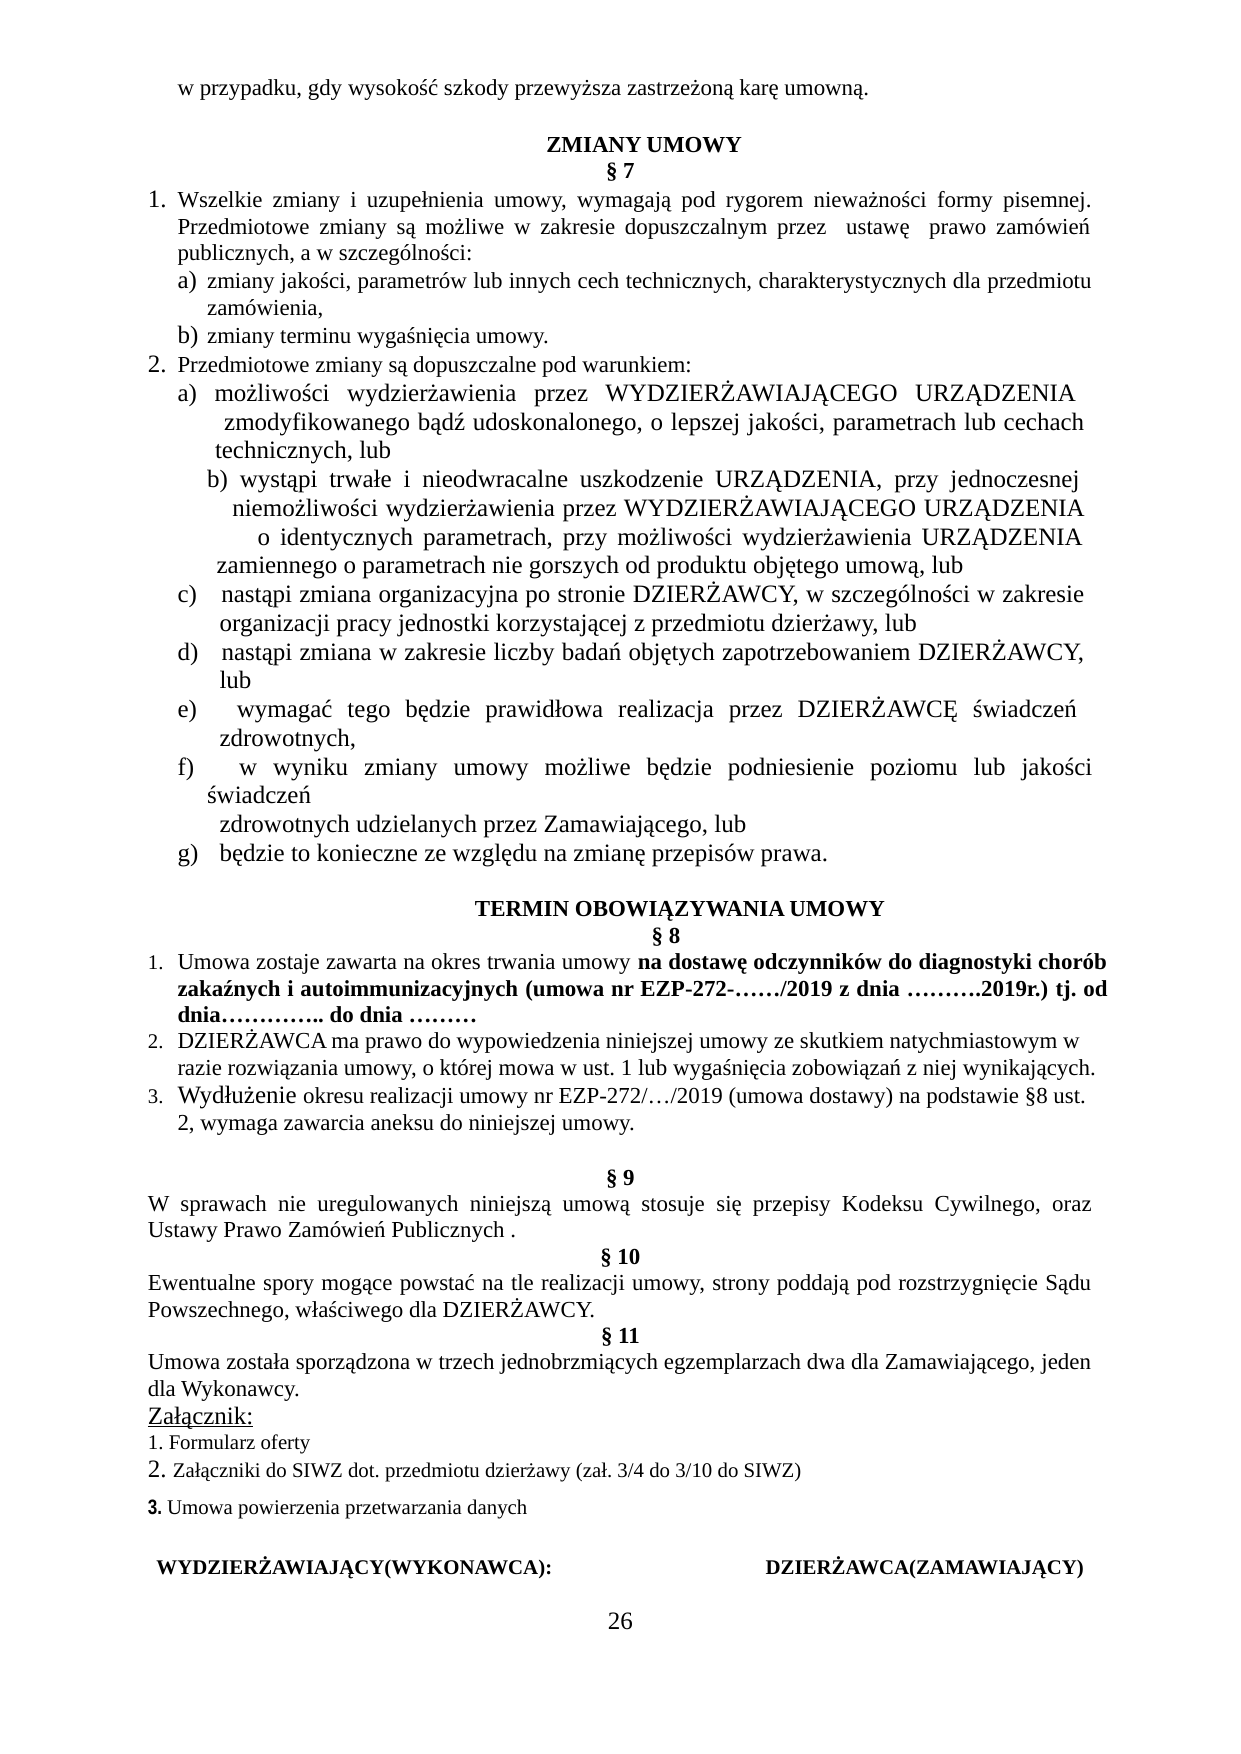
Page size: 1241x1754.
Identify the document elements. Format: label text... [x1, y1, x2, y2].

text § 9 [148, 1164, 1093, 1190]
text 2. Załączniki do SIWZ dot. przedmiotu dzierżawy (zał. 3/4 do 3/10 do SIWZ) 3. Umowa powierzenia przetwarzania danych [148, 1454, 1093, 1519]
list Wszelkie zmiany i uzupełnienia umowy, wymagają pod rygorem nieważności formy pisemnej. Przedmiotowe zmiany są możliwe w zakresie dopuszczalnym przez ustawę prawo zamówień publicznych, a w szczególności: [148, 184, 1093, 265]
text a) możliwości wydzierżawienia przez WYDZIERŻAWIAJĄCEGO URZĄDZENIA zmodyfikowanego bądź udoskonalonego, o lepszej jakości, parametrach lub cechach technicznych, lub [177, 378, 1093, 464]
text § 11 [148, 1322, 1093, 1348]
list zmiany jakości, parametrów lub innych cech technicznych, charakterystycznych dla przedmiotu zamówienia, [177, 265, 1093, 321]
list Przedmiotowe zmiany są dopuszczalne pod warunkiem: [148, 349, 1093, 378]
text b) wystąpi trwałe i nieodwracalne uszkodzenie URZĄDZENIA, przy jednoczesnej niemożliwości wydzierżawienia przez WYDZIERŻAWIAJĄCEGO URZĄDZENIA o identycznych parametrach, przy możliwości wydzierżawienia URZĄDZENIA zamiennego o parametrach nie gorszych od produktu objętego umową, lub [148, 464, 1093, 579]
text § 7 [148, 158, 1093, 184]
text § 8 [148, 922, 1093, 948]
list DZIERŻAWCA ma prawo do wypowiedzenia niniejszej umowy ze skutkiem natychmiastowym w razie rozwiązania umowy, o której mowa w ust. 1 lub wygaśnięcia zobowiązań z niej wynikających. [148, 1027, 1107, 1080]
text Ewentualne spory mogące powstać na tle realizacji umowy, strony poddają pod rozstrzygnięcie Sądu Powszechnego, właściwego dla DZIERŻAWCY. [148, 1269, 1093, 1322]
text § 10 [148, 1243, 1093, 1269]
list Wydłużenie okresu realizacji umowy nr EZP-272/…/2019 (umowa dostawy) na podstawie §8 ust. 2, wymaga zawarcia aneksu do niniejszej umowy. [148, 1080, 1107, 1164]
list wymagać tego będzie prawidłowa realizacja przez DZIERŻAWCĘ świadczeń zdrowotnych, [177, 694, 1093, 752]
text Załącznik: [148, 1401, 1093, 1430]
list zmiany terminu wygaśnięcia umowy. [177, 321, 1093, 349]
list nastąpi zmiana w zakresie liczby badań objętych zapotrzebowaniem DZIERŻAWCY, lub [177, 637, 1093, 694]
list Umowa zostaje zawarta na okres trwania umowy na dostawę odczynników do diagnostyki chorób zakaźnych i autoimmunizacyjnych (umowa nr EZP-272-……/2019 z dnia ……….2019r.) tj. od dnia………….. do dnia ……… [148, 948, 1107, 1027]
list w przypadku, gdy wysokość szkody przewyższa zastrzeżoną karę umowną. [148, 74, 1093, 100]
text 1. Formularz oferty [148, 1430, 1093, 1454]
list nastąpi zmiana organizacyjna po stronie DZIERŻAWCY, w szczególności w zakresie organizacji pracy jednostki korzystającej z przedmiotu dzierżawy, lub [177, 579, 1093, 637]
text WYDZIERŻAWIAJĄCY(WYKONAWCA): DZIERŻAWCA(ZAMAWIAJĄCY) [148, 1531, 1093, 1579]
list będzie to konieczne ze względu na zmianę przepisów prawa. [177, 838, 1093, 867]
text W sprawach nie uregulowanych niniejszą umową stosuje się przepisy Kodeksu Cywilnego, oraz Ustawy Prawo Zamówień Publicznych . [148, 1190, 1093, 1243]
text TERMIN OBOWIĄZYWANIA UMOWY [148, 896, 1093, 922]
text Umowa została sporządzona w trzech jednobrzmiących egzemplarzach dwa dla Zamawiającego, jeden dla Wykonawcy. [148, 1348, 1093, 1401]
list ZMIANY UMOWY [177, 129, 1093, 158]
list w wyniku zmiany umowy możliwe będzie podniesienie poziomu lub jakości świadczeń zdrowotnych udzielanych przez Zamawiającego, lub [177, 752, 1093, 838]
